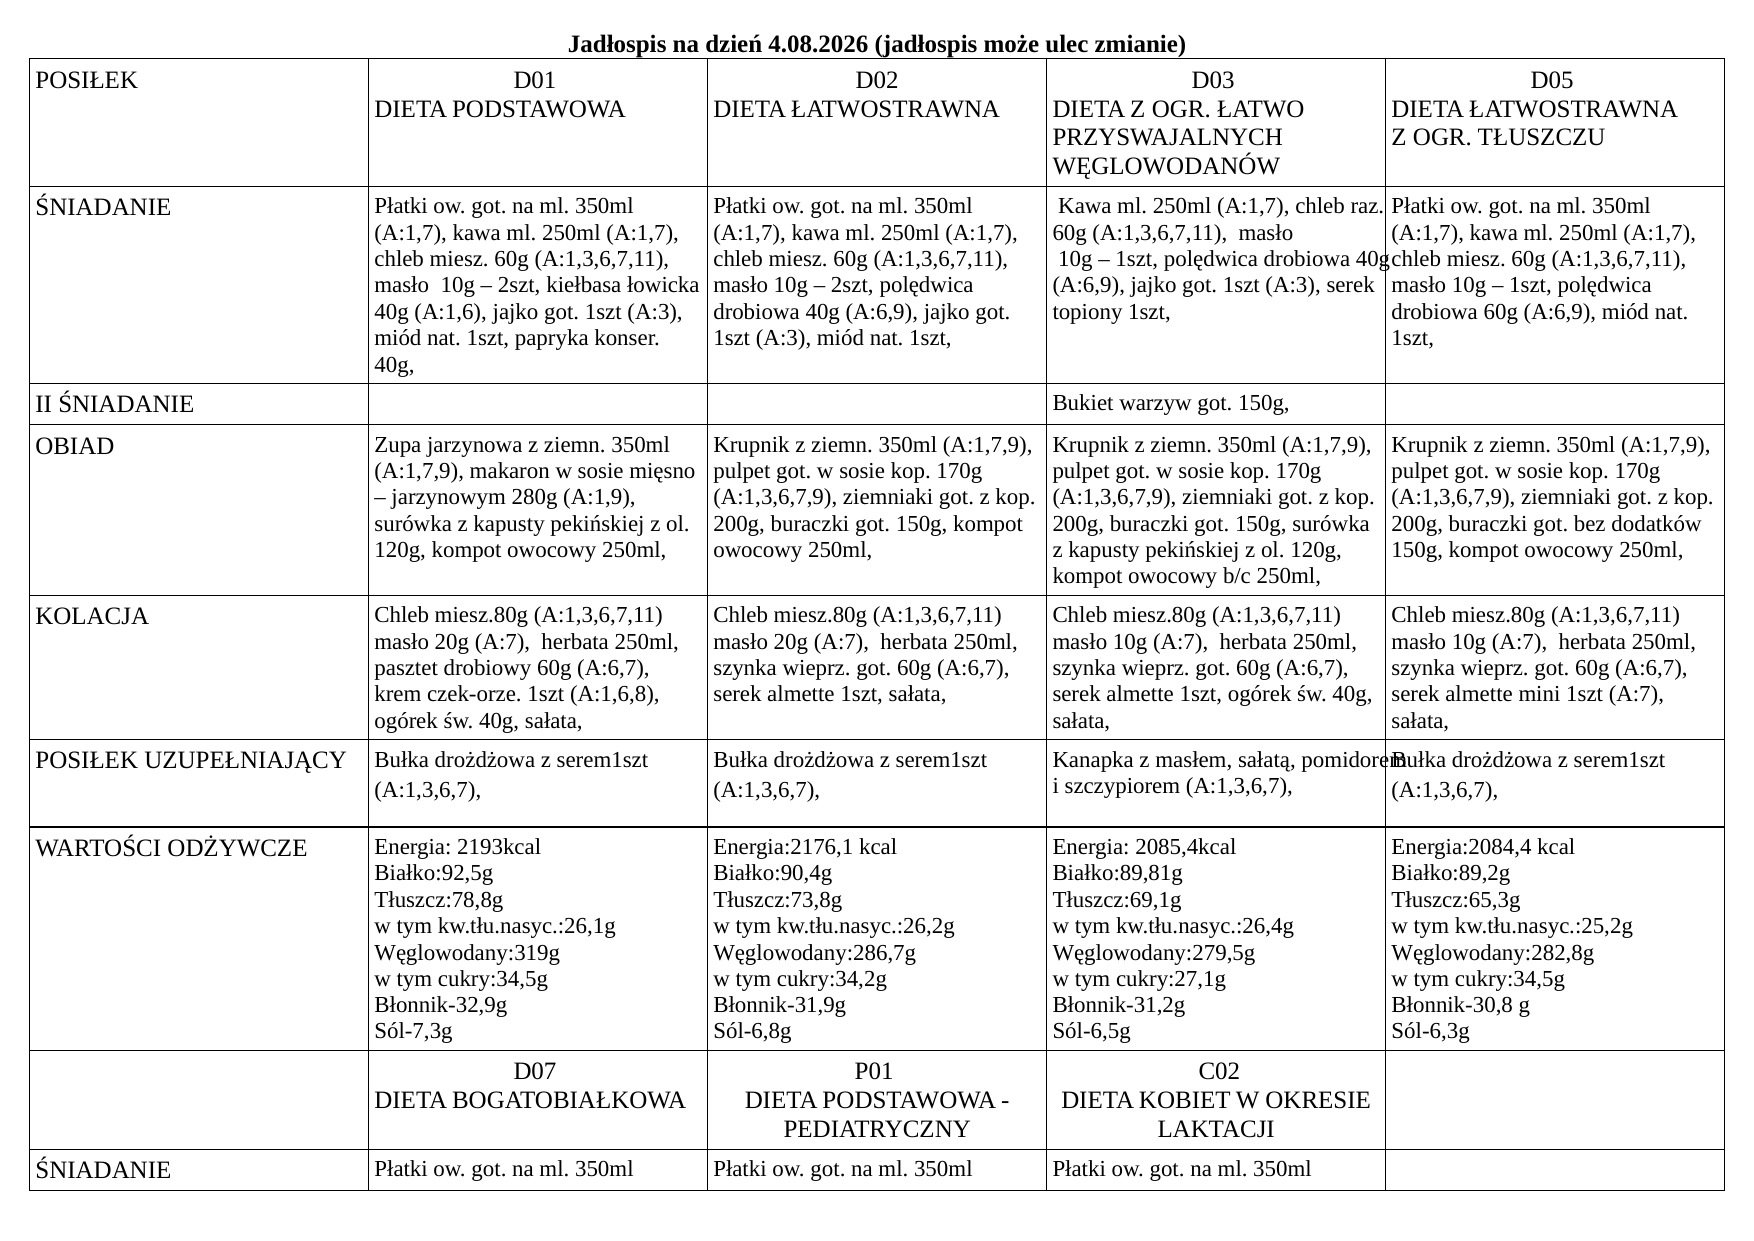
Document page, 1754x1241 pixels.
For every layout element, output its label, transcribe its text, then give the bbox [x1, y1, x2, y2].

table_cell [369, 384, 707, 424]
table_cell Krupnik z ziemn. 350ml (A:1,7,9), pulpet got. w sosie kop. 170g (A:1,3,6,7,9), ziemniaki got. z kop. 200g, buraczki got. bez dodatków 150g, kompot owocowy 250ml, [1386, 425, 1724, 594]
table_cell WARTOŚCI ODŻYWCZE [30, 828, 368, 1050]
table_cell Chleb miesz.80g (A:1,3,6,7,11) masło 20g (A:7), herbata 250ml, pasztet drobiowy 60g (A:6,7), krem czek-orze. 1szt (A:1,6,8), ogórek św. 40g, sałata, [369, 596, 707, 739]
table_cell Chleb miesz.80g (A:1,3,6,7,11) masło 20g (A:7), herbata 250ml, szynka wieprz. got. 60g (A:6,7), serek almette 1szt, sałata, [708, 596, 1046, 739]
table_cell P01 DIETA PODSTAWOWA - PEDIATRYCZNY [708, 1051, 1046, 1148]
table_cell Bułka drożdżowa z serem1szt (A:1,3,6,7), [708, 740, 1046, 826]
table_cell Zupa jarzynowa z ziemn. 350ml (A:1,7,9), makaron w sosie mięsno – jarzynowym 280g (A:1,9), surówka z kapusty pekińskiej z ol. 120g, kompot owocowy 250ml, [369, 425, 707, 594]
table_cell [1386, 1051, 1724, 1148]
table_cell Chleb miesz.80g (A:1,3,6,7,11) masło 10g (A:7), herbata 250ml, szynka wieprz. got. 60g (A:6,7), serek almette 1szt, ogórek św. 40g, sałata, [1047, 596, 1385, 739]
table_header D01 DIETA PODSTAWOWA [369, 59, 707, 186]
table_cell Krupnik z ziemn. 350ml (A:1,7,9), pulpet got. w sosie kop. 170g (A:1,3,6,7,9), ziemniaki got. z kop. 200g, buraczki got. 150g, surówka z kapusty pekińskiej z ol. 120g, kompot owocowy b/c 250ml, [1047, 425, 1385, 594]
table_cell D07 DIETA BOGATOBIAŁKOWA [369, 1051, 707, 1148]
table_cell ŚNIADANIE [30, 187, 368, 383]
table_cell II ŚNIADANIE [30, 384, 368, 424]
table_cell Energia: 2085,4kcal Białko:89,81g Tłuszcz:69,1g w tym kw.tłu.nasyc.:26,4g Węglowodany:279,5g w tym cukry:27,1g Błonnik-31,2g Sól-6,5g [1047, 828, 1385, 1050]
table_cell [1386, 1150, 1724, 1190]
table_cell Płatki ow. got. na ml. 350ml (A:1,7), kawa ml. 250ml (A:1,7), chleb miesz. 60g (A:1,3,6,7,11), masło 10g – 2szt, kiełbasa łowicka 40g (A:1,6), jajko got. 1szt (A:3), miód nat. 1szt, papryka konser. 40g, [369, 187, 707, 383]
table_cell Energia:2084,4 kcal Białko:89,2g Tłuszcz:65,3g w tym kw.tłu.nasyc.:25,2g Węglowodany:282,8g w tym cukry:34,5g Błonnik-30,8 g Sól-6,3g [1386, 828, 1724, 1050]
table_cell [1386, 384, 1724, 424]
table_cell [708, 384, 1046, 424]
table_cell Bukiet warzyw got. 150g, [1047, 384, 1385, 424]
table_cell Kawa ml. 250ml (A:1,7), chleb raz. 60g (A:1,3,6,7,11), masło 10g – 1szt, polędwica drobiowa 40g (A:6,9), jajko got. 1szt (A:3), serek topiony 1szt, [1047, 187, 1385, 383]
table_cell Płatki ow. got. na ml. 350ml [1047, 1150, 1385, 1190]
table_cell Krupnik z ziemn. 350ml (A:1,7,9), pulpet got. w sosie kop. 170g (A:1,3,6,7,9), ziemniaki got. z kop. 200g, buraczki got. 150g, kompot owocowy 250ml, [708, 425, 1046, 594]
table_cell Kanapka z masłem, sałatą, pomidorem i szczypiorem (A:1,3,6,7), [1047, 740, 1385, 826]
table_cell POSIŁEK UZUPEŁNIAJĄCY [30, 740, 368, 826]
table_cell Płatki ow. got. na ml. 350ml (A:1,7), kawa ml. 250ml (A:1,7), chleb miesz. 60g (A:1,3,6,7,11), masło 10g – 1szt, polędwica drobiowa 60g (A:6,9), miód nat. 1szt, [1386, 187, 1724, 383]
table_cell C02 DIETA KOBIET W OKRESIE LAKTACJI [1047, 1051, 1385, 1148]
table_cell Energia:2176,1 kcal Białko:90,4g Tłuszcz:73,8g w tym kw.tłu.nasyc.:26,2g Węglowodany:286,7g w tym cukry:34,2g Błonnik-31,9g Sól-6,8g [708, 828, 1046, 1050]
table_cell Chleb miesz.80g (A:1,3,6,7,11) masło 10g (A:7), herbata 250ml, szynka wieprz. got. 60g (A:6,7), serek almette mini 1szt (A:7), sałata, [1386, 596, 1724, 739]
table_cell Płatki ow. got. na ml. 350ml (A:1,7), kawa ml. 250ml (A:1,7), chleb miesz. 60g (A:1,3,6,7,11), masło 10g – 2szt, polędwica drobiowa 40g (A:6,9), jajko got. 1szt (A:3), miód nat. 1szt, [708, 187, 1046, 383]
table_header D03 DIETA Z OGR. ŁATWO PRZYSWAJALNYCH WĘGLOWODANÓW [1047, 59, 1385, 186]
table_header D05 DIETA ŁATWOSTRAWNA Z OGR. TŁUSZCZU [1386, 59, 1724, 186]
table_cell Energia: 2193kcal Białko:92,5g Tłuszcz:78,8g w tym kw.tłu.nasyc.:26,1g Węglowodany:319g w tym cukry:34,5g Błonnik-32,9g Sól-7,3g [369, 828, 707, 1050]
table_cell OBIAD [30, 425, 368, 594]
table_cell Płatki ow. got. na ml. 350ml [708, 1150, 1046, 1190]
table_cell [30, 1051, 368, 1148]
table_cell ŚNIADANIE [30, 1150, 368, 1190]
table_cell Bułka drożdżowa z serem1szt (A:1,3,6,7), [1386, 740, 1724, 826]
table_cell Płatki ow. got. na ml. 350ml [369, 1150, 707, 1190]
table_cell Bułka drożdżowa z serem1szt (A:1,3,6,7), [369, 740, 707, 826]
text Jadłospis na dzień 4.08.2026 (jadłospis może ulec zmianie) [29, 29, 1724, 58]
table_header D02 DIETA ŁATWOSTRAWNA [708, 59, 1046, 186]
table_header POSIŁEK [30, 59, 368, 186]
table_cell KOLACJA [30, 596, 368, 739]
